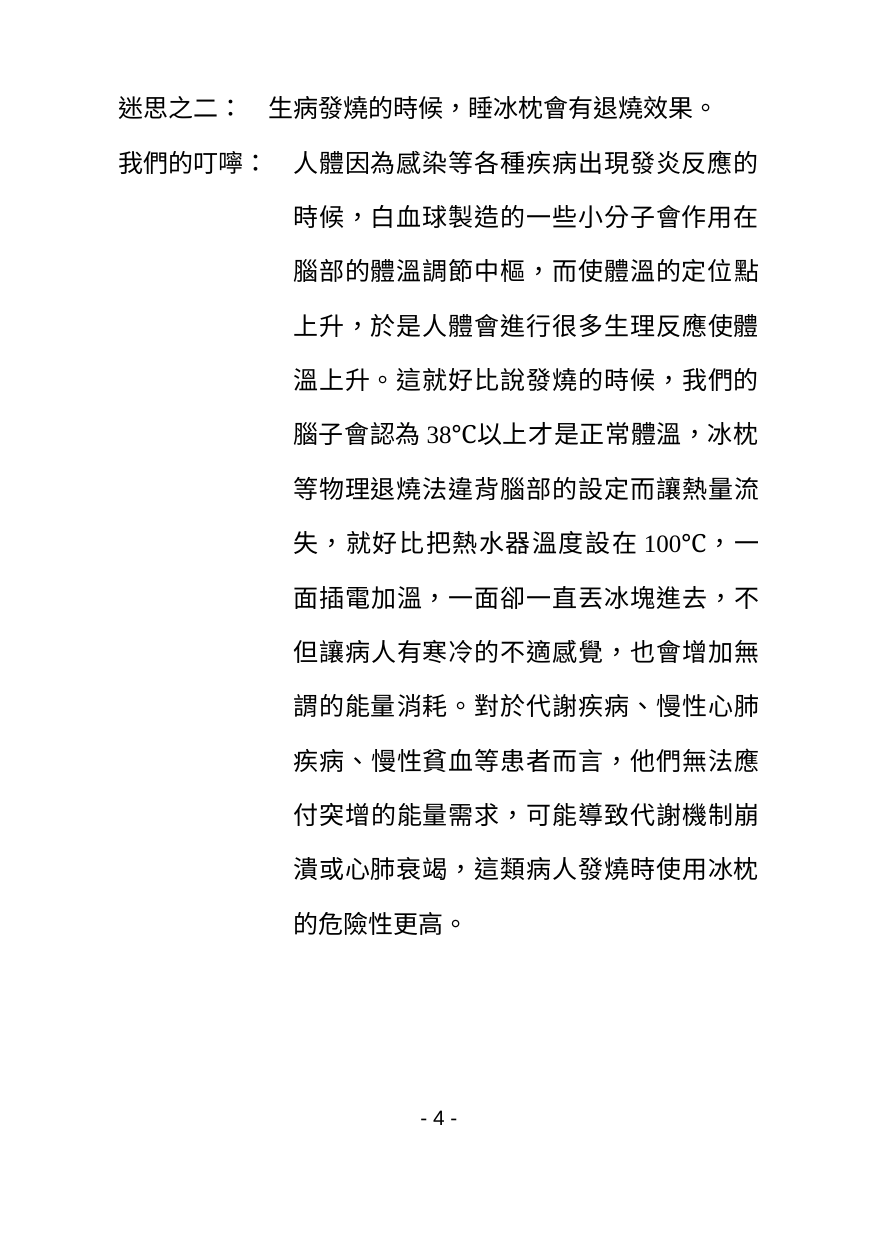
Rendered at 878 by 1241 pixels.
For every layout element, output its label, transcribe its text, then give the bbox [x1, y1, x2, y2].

text 我們的叮嚀： 人體因為感染等各種疾病出現發炎反應的時候，白血球製造的一些小分子會作用在腦部的體溫調節中樞，而使體溫的定位點上升，於是人體會進行很多生理反應使體溫上升。這就好比說發燒的時候，我們的腦子會認為38℃以上才是正常體溫，冰枕等物理退燒法違背腦部的設定而讓熱量流失，就好比把熱水器溫度設在100℃，一面插電加溫，一面卻一直丟冰塊進去，不但讓病人有寒冷的不適感覺，也會增加無謂的能量消耗。對於代謝疾病、慢性心肺疾病、慢性貧血等患者而言，他們無法應付突增的能量需求，可能導致代謝機制崩潰或心肺衰竭，這類病人發燒時使用冰枕的危險性更高。 [118, 143, 759, 941]
text 迷思之二： 生病發燒的時候，睡冰枕會有退燒效果。 [118, 89, 759, 125]
